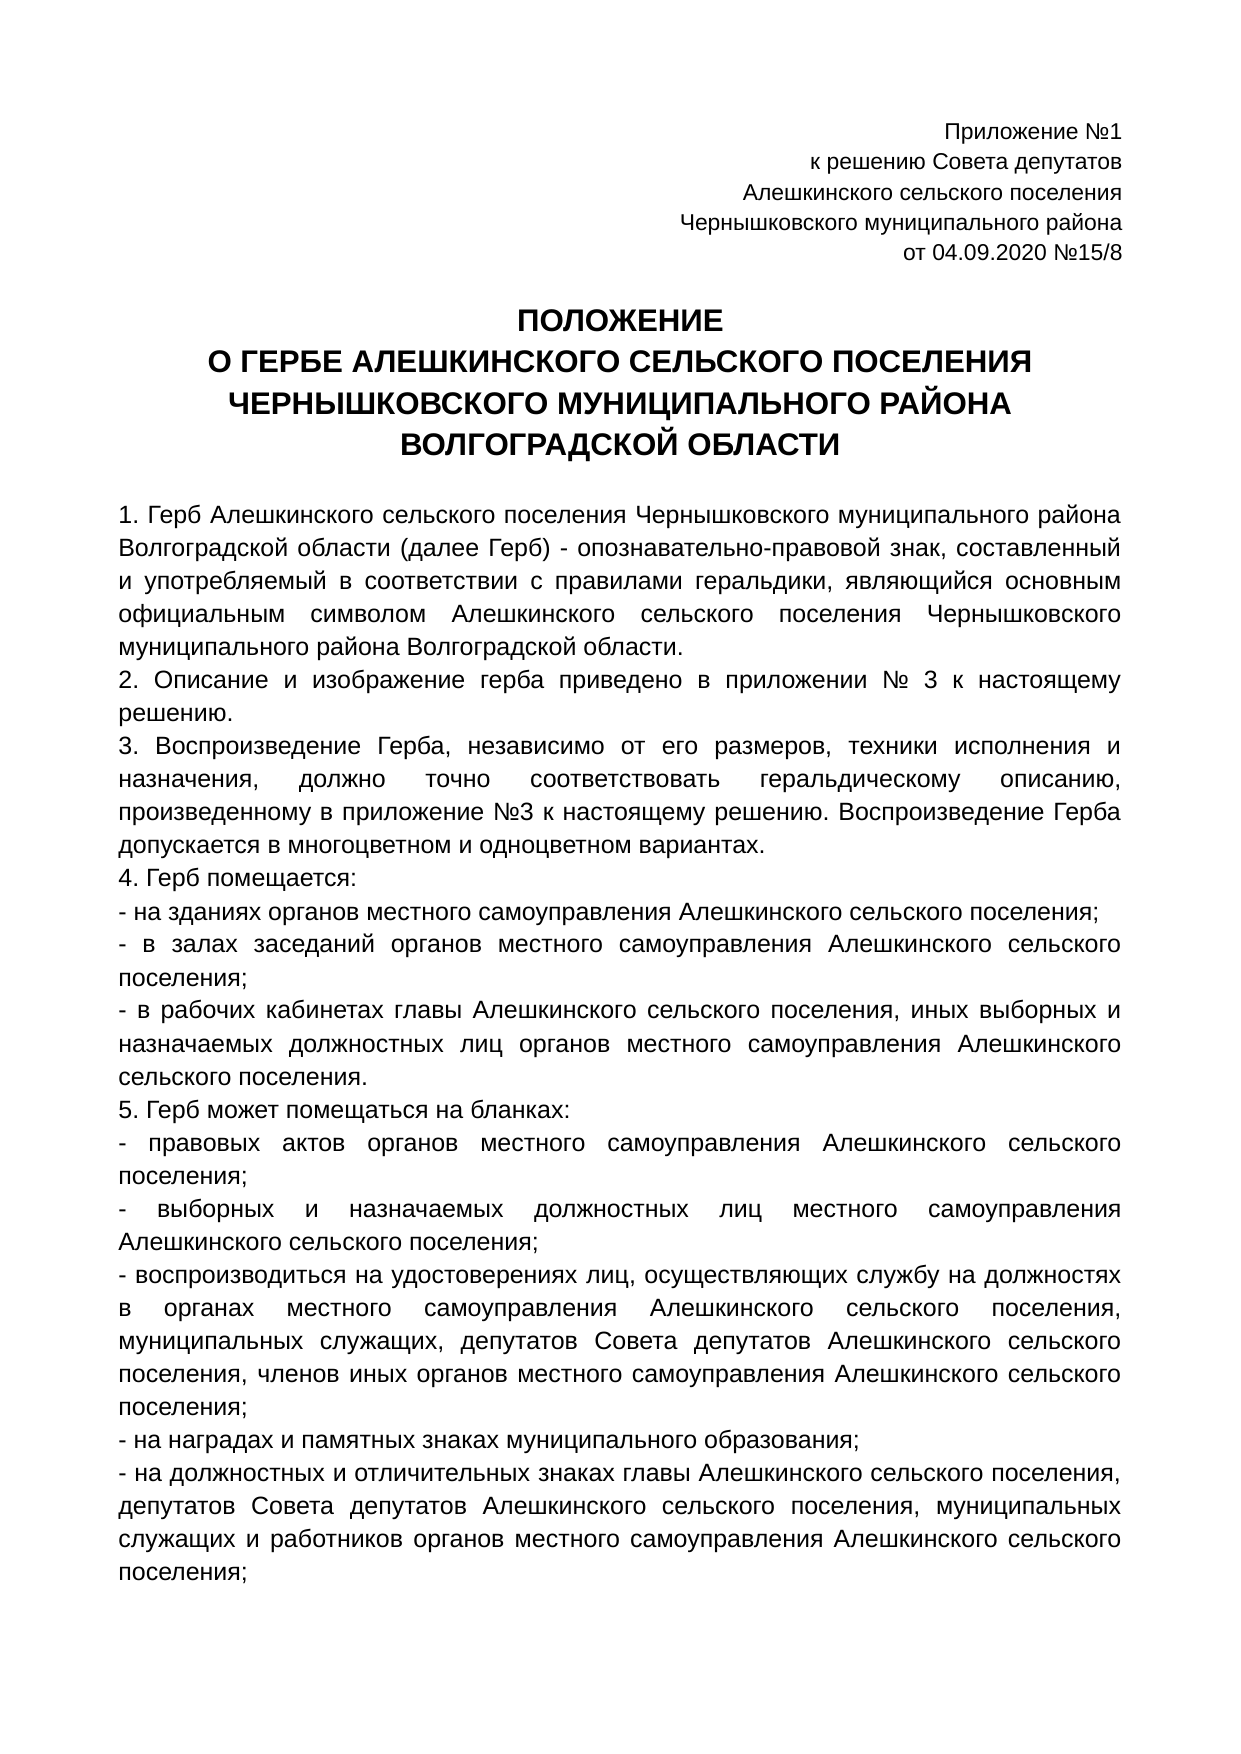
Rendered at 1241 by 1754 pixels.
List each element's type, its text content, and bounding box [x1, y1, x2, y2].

text 3. Воспроизведение Герба, независимо от его размеров, техники исполнения и назначения, должно точно соответствовать геральдическому описанию, произведенному в приложение №3 к настоящему решению. Воспроизведение Герба допускается в многоцветном и одноцветном вариантах. [118, 731, 1122, 859]
text Алешкинского сельского поселения [118, 178, 1122, 205]
text 5. Герб может помещаться на бланках: [118, 1094, 1122, 1123]
text - в рабочих кабинетах главы Алешкинского сельского поселения, иных выборных и назначаемых должностных лиц органов местного самоуправления Алешкинского сельского поселения. [118, 996, 1122, 1090]
text - правовых актов органов местного самоуправления Алешкинского сельского поселения; [118, 1128, 1122, 1189]
text 4. Герб помещается: [118, 863, 1122, 892]
text - выборных и назначаемых должностных лиц местного самоуправления Алешкинского сельского поселения; [118, 1194, 1122, 1255]
text - воспроизводиться на удостоверениях лиц, осуществляющих службу на должностях в органах местного самоуправления Алешкинского сельского поселения, муниципальных служащих, депутатов Совета депутатов Алешкинского сельского поселения, членов иных органов местного самоуправления Алешкинского сельского поселения; [118, 1260, 1122, 1421]
text к решению Совета депутатов [118, 148, 1122, 175]
text ПОЛОЖЕНИЕ [118, 302, 1122, 338]
text - на наградах и памятных знаках муниципального образования; [118, 1425, 1122, 1453]
text - на зданиях органов местного самоуправления Алешкинского сельского поселения; [118, 896, 1122, 925]
text от 04.09.2020 №15/8 [118, 239, 1122, 265]
text 2. Описание и изображение герба приведено в приложении № 3 к настоящему решению. [118, 665, 1122, 727]
text Чернышковского муниципального района [118, 209, 1122, 235]
text - в залах заседаний органов местного самоуправления Алешкинского сельского поселения; [118, 929, 1122, 991]
text - на должностных и отличительных знаках главы Алешкинского сельского поселения, депутатов Совета депутатов Алешкинского сельского поселения, муниципальных служащих и работников органов местного самоуправления Алешкинского сельского поселения; [118, 1458, 1122, 1586]
text Приложение №1 [118, 118, 1122, 144]
text О ГЕРБЕ АЛЕШКИНСКОГО СЕЛЬСКОГО ПОСЕЛЕНИЯ ЧЕРНЫШКОВСКОГО МУНИЦИПАЛЬНОГО РАЙОНА ВОЛГОГРАДСКОЙ ОБЛАСТИ [118, 343, 1122, 462]
text 1. Герб Алешкинского сельского поселения Чернышковского муниципального района Волгоградской области (далее Герб) - опознавательно-правовой знак, составленный и употребляемый в соответствии с правилами геральдики, являющийся основным официальным символом Алешкинского сельского поселения Чернышковского муниципального района Волгоградской области. [118, 500, 1122, 661]
